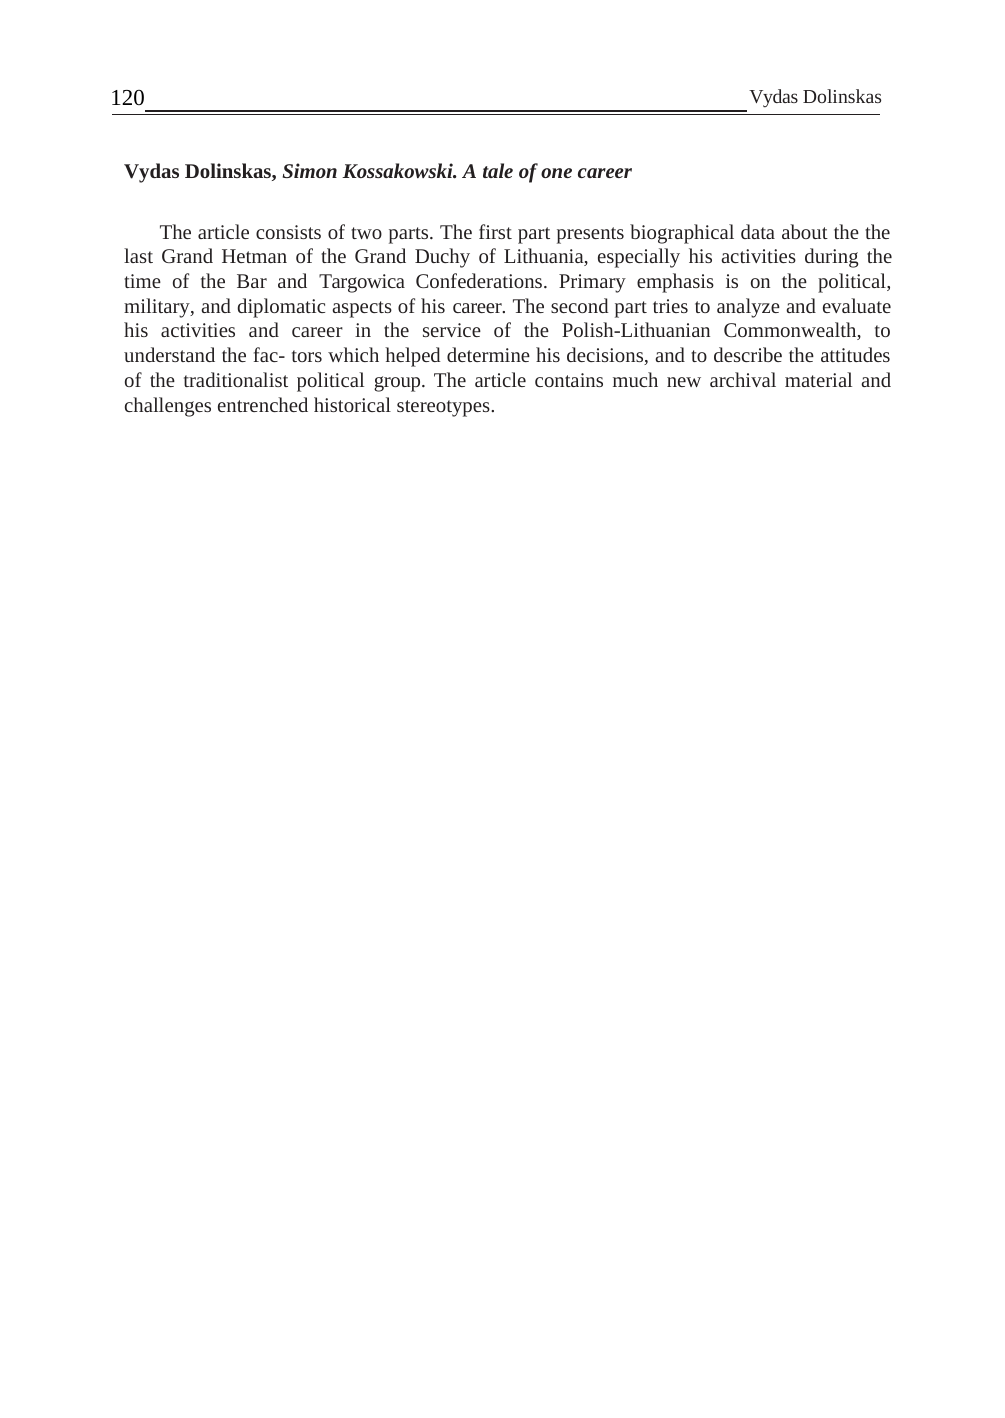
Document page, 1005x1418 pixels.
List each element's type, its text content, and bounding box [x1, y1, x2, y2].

text The article consists of two parts. The first part presents biographical data about the the last Grand Hetman of the Grand Duchy of Lithuania, especially his activities during the time of the Bar and Targowica Confederations. Primary emphasis is on the political, military, and diplomatic aspects of his career. The second part tries to analyze and evaluate his activities and career in the service of the Polish-Lithuanian Commonwealth, to understand the fac- tors which helped determine his decisions, and to describe the attitudes of the traditionalist political group. The article contains much new archival material and challenges entrenched historical stereotypes. [124, 220, 892, 417]
text Vydas Dolinskas, Simon Kossakowski. A tale of one career [124, 159, 950, 183]
